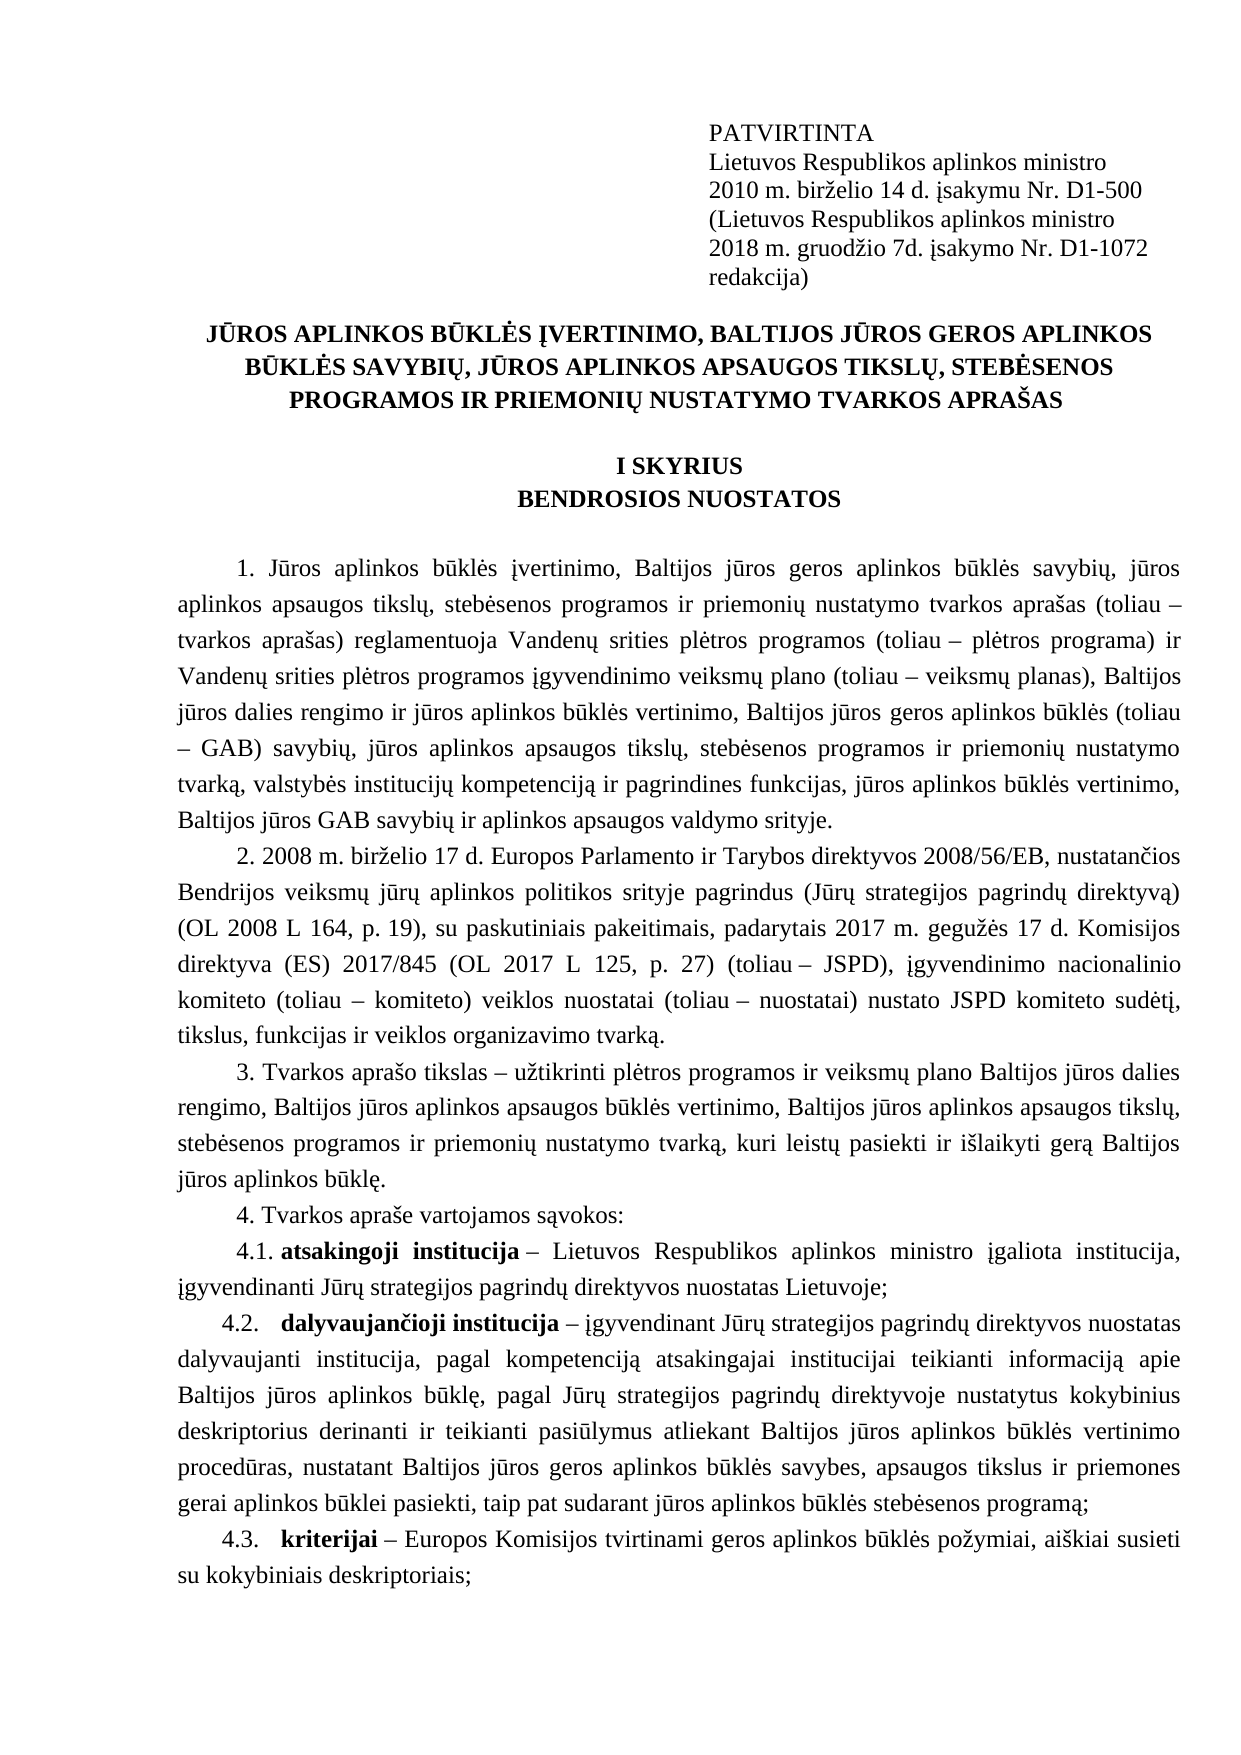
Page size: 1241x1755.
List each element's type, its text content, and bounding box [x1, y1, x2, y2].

text I skyrius [177, 451, 1181, 480]
text 1. Jūros aplinkos būklės įvertinimo, Baltijos jūros geros aplinkos būklės savybių, jūros aplinkos apsaugos tikslų, stebėsenos programos ir priemonių nustatymo tvarkos aprašas (toliau – tvarkos aprašas) reglamentuoja Vandenų srities plėtros programos (toliau – plėtros programa) ir Vandenų srities plėtros programos įgyvendinimo veiksmų plano (toliau – veiksmų planas), Baltijos jūros dalies rengimo ir jūros aplinkos būklės vertinimo, Baltijos jūros geros aplinkos būklės (toliau – GAB) savybių, jūros aplinkos apsaugos tikslų, stebėsenos programos ir priemonių nustatymo tvarką, valstybės institucijų kompetenciją ir pagrindines funkcijas, jūros aplinkos būklės vertinimo, Baltijos jūros GAB savybių ir aplinkos apsaugos valdymo srityje. [177, 553, 1181, 834]
text PATVIRTINTA [709, 118, 1181, 147]
text 4.2. dalyvaujančioji institucija – įgyvendinant Jūrų strategijos pagrindų direktyvos nuostatas dalyvaujanti institucija, pagal kompetenciją atsakingajai institucijai teikianti informaciją apie Baltijos jūros aplinkos būklę, pagal Jūrų strategijos pagrindų direktyvoje nustatytus kokybinius deskriptorius derinanti ir teikianti pasiūlymus atliekant Baltijos jūros aplinkos būklės vertinimo procedūras, nustatant Baltijos jūros geros aplinkos būklės savybes, apsaugos tikslus ir priemones gerai aplinkos būklei pasiekti, taip pat sudarant jūros aplinkos būklės stebėsenos programą; [177, 1308, 1181, 1517]
text BENDROSIOS NUOSTATOS [177, 484, 1181, 513]
text 2. 2008 m. birželio 17 d. Europos Parlamento ir Tarybos direktyvos 2008/56/EB, nustatančios Bendrijos veiksmų jūrų aplinkos politikos srityje pagrindus (Jūrų strategijos pagrindų direktyvą) (OL 2008 L 164, p. 19), su paskutiniais pakeitimais, padarytais 2017 m. gegužės 17 d. Komisijos direktyva (ES) 2017/845 (OL 2017 L 125, p. 27) (toliau – JSPD), įgyvendinimo nacionalinio komiteto (toliau – komiteto) veiklos nuostatai (toliau – nuostatai) nustato JSPD komiteto sudėtį, tikslus, funkcijas ir veiklos organizavimo tvarką. [177, 841, 1181, 1049]
text JŪROS APLINKOS BŪKLĖS ĮVERTINIMO, BALTIJOS JŪROS GEROS APLINKOS BŪKLĖS SAVYBIŲ, JŪROS APLINKOS APSAUGOS TIKSLŲ, STEBĖSENOS PROGRAMOS IR PRIEMONIŲ NUSTATYMO TVARKOS APRAŠAS [177, 319, 1181, 414]
text 4. Tvarkos apraše vartojamos sąvokos: [177, 1200, 1181, 1229]
text Lietuvos Respublikos aplinkos ministro 2010 m. birželio 14 d. įsakymu Nr. D1-500 [709, 147, 1181, 204]
text (Lietuvos Respublikos aplinkos ministro 2018 m. gruodžio 7d. įsakymo Nr. D1-1072 redakcija) [709, 204, 1181, 291]
text 4.3. kriterijai – Europos Komisijos tvirtinami geros aplinkos būklės požymiai, aiškiai susieti su kokybiniais deskriptoriais; [177, 1524, 1181, 1588]
text 3. Tvarkos aprašo tikslas – užtikrinti plėtros programos ir veiksmų plano Baltijos jūros dalies rengimo, Baltijos jūros aplinkos apsaugos būklės vertinimo, Baltijos jūros aplinkos apsaugos tikslų, stebėsenos programos ir priemonių nustatymo tvarką, kuri leistų pasiekti ir išlaikyti gerą Baltijos jūros aplinkos būklę. [177, 1057, 1181, 1193]
text 4.1. atsakingoji institucija – Lietuvos Respublikos aplinkos ministro įgaliota institucija, įgyvendinanti Jūrų strategijos pagrindų direktyvos nuostatas Lietuvoje; [177, 1236, 1181, 1301]
